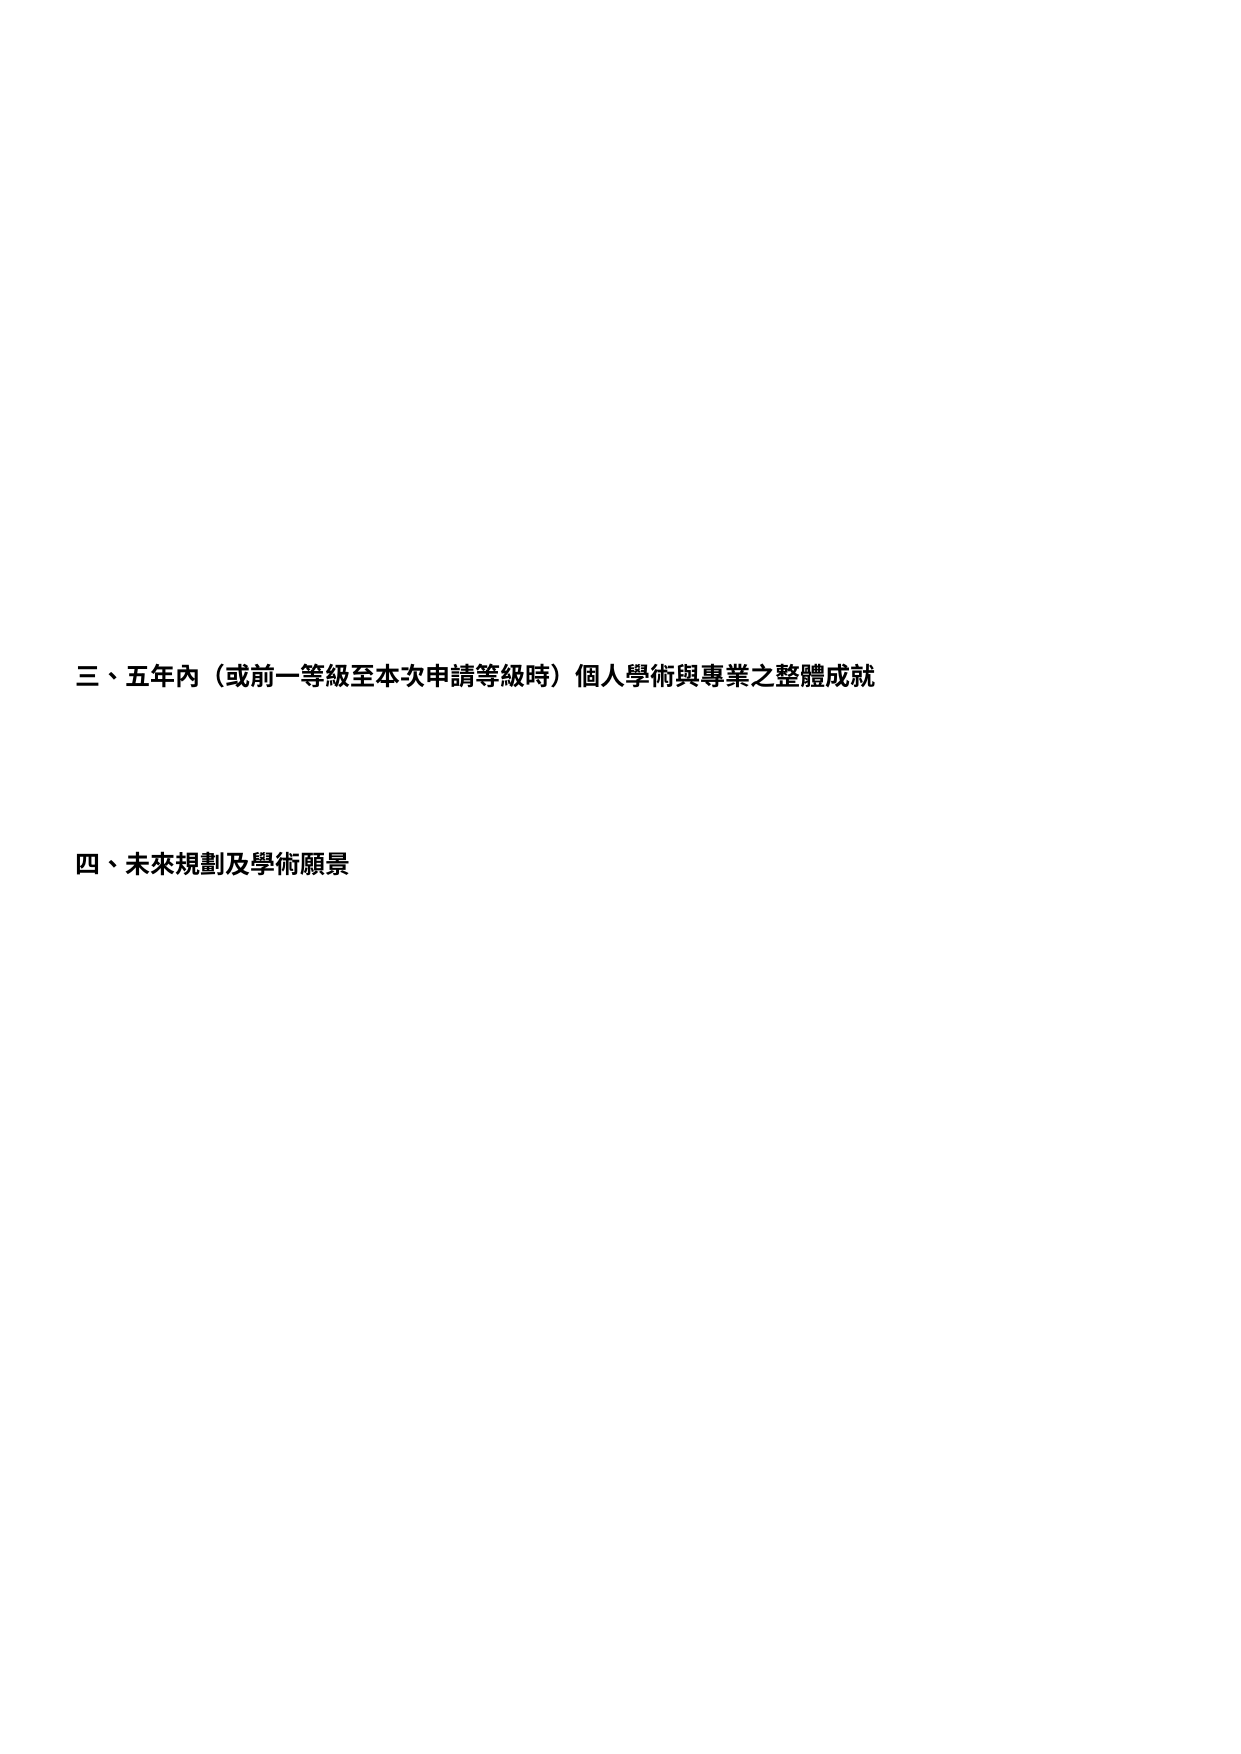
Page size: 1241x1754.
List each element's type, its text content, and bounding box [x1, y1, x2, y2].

text 四、未來規劃及學術願景 [75, 821, 1165, 883]
text 三、五年內（或前一等級至本次申請等級時）個人學術與專業之整體成就 [75, 633, 1165, 696]
